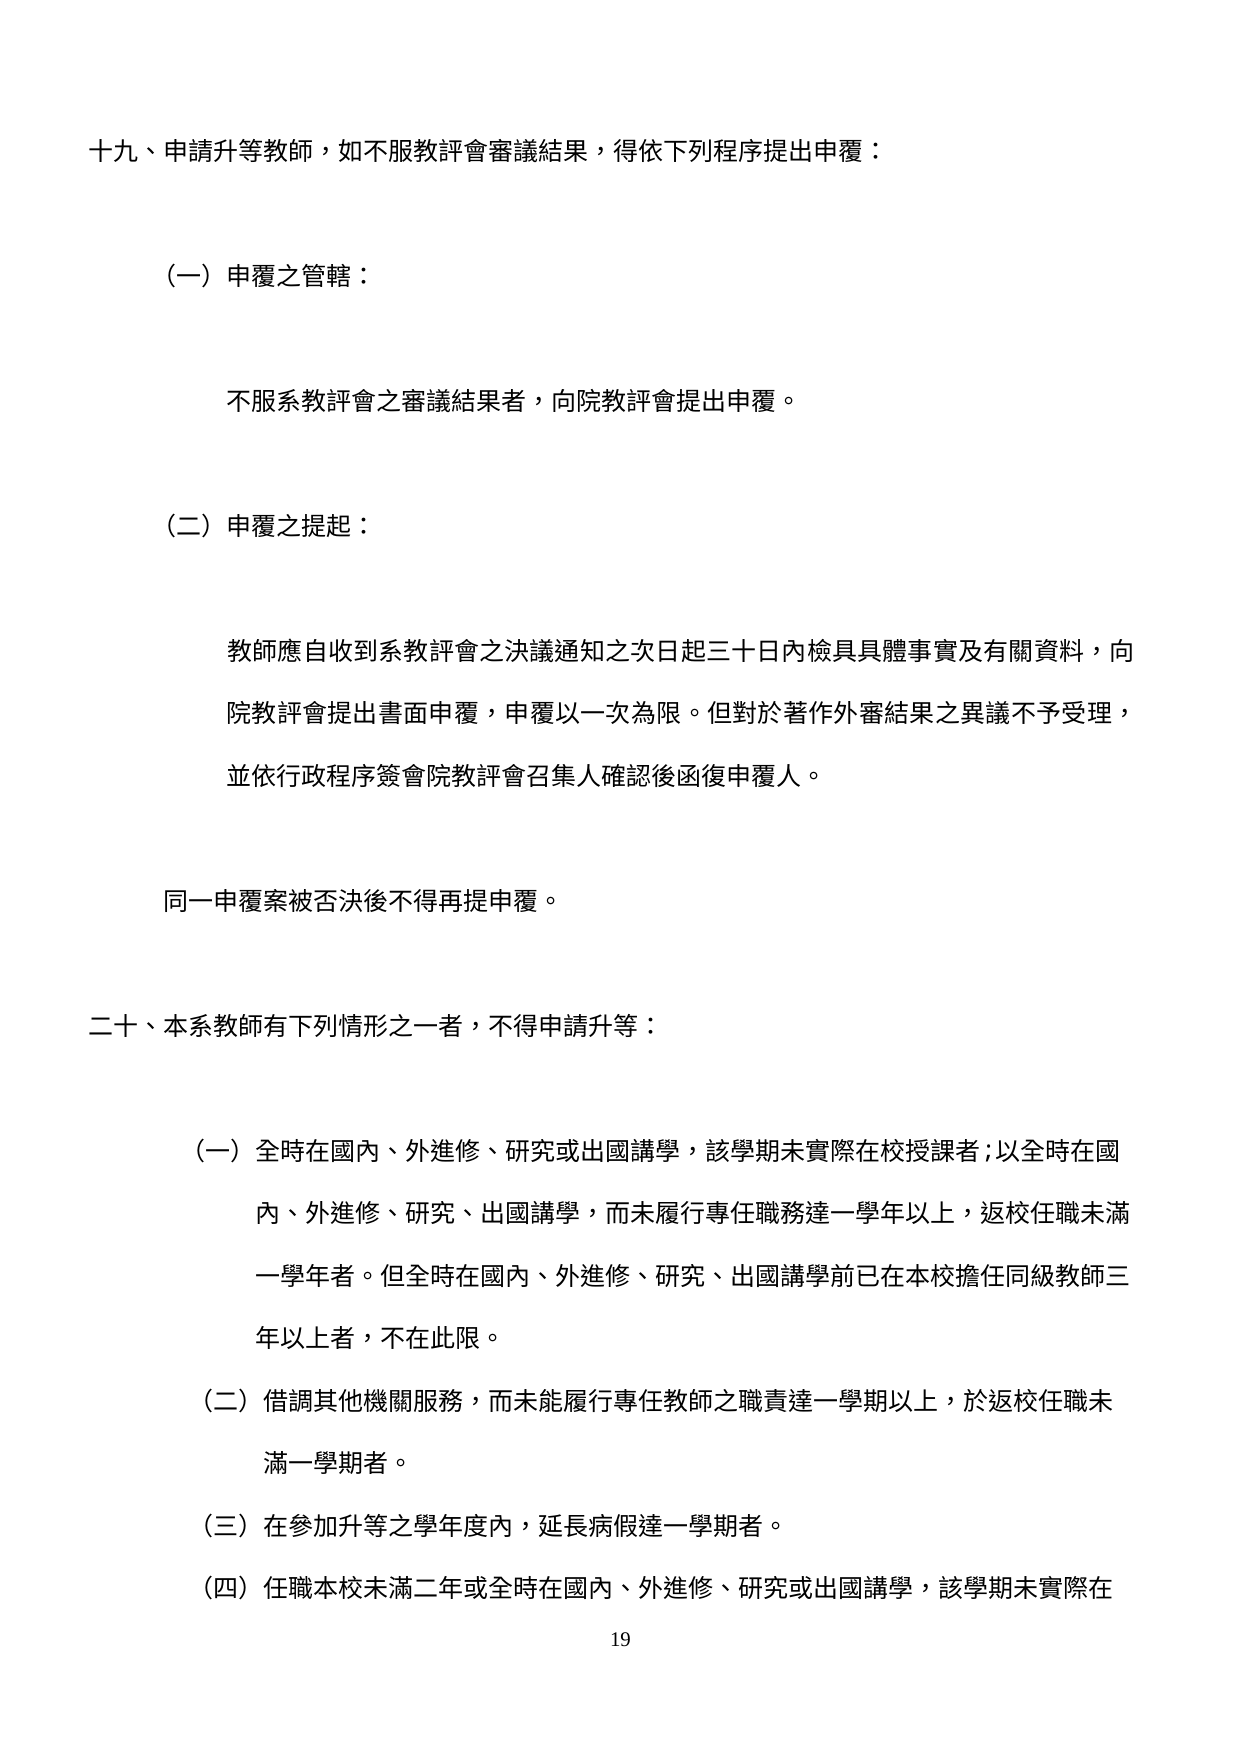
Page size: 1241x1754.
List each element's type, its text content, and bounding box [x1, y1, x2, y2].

text 十九、申請升等教師，如不服教評會審議結果，得依下列程序提出申覆： [89, 108, 1137, 170]
text （二）申覆之提起： [152, 483, 1137, 545]
text 同一申覆案被否決後不得再提申覆。 [163, 858, 1137, 920]
text （一）全時在國內、外進修、研究或出國講學，該學期未實際在校授課者;以全時在國內、外進修、研究、出國講學，而未履行專任職務達一學年以上，返校任職未滿一學年者。但全時在國內、外進修、研究、出國講學前已在本校擔任同級教師三年以上者，不在此限。 [180, 1108, 1137, 1358]
text （二）借調其他機關服務，而未能履行專任教師之職責達一學期以上，於返校任職未滿一學期者。 [189, 1358, 1137, 1483]
text 教師應自收到系教評會之決議通知之次日起三十日內檢具具體事實及有關資料，向院教評會提出書面申覆，申覆以一次為限。但對於著作外審結果之異議不予受理，並依行政程序簽會院教評會召集人確認後函復申覆人。 [226, 608, 1137, 795]
text 二十、本系教師有下列情形之一者，不得申請升等： [89, 983, 1137, 1045]
text （三）在參加升等之學年度內，延長病假達一學期者。 [164, 1483, 1137, 1545]
text （一）申覆之管轄： [152, 233, 1137, 295]
text 不服系教評會之審議結果者，向院教評會提出申覆。 [226, 358, 1137, 420]
text （四）任職本校未滿二年或全時在國內、外進修、研究或出國講學，該學期未實際在 [189, 1545, 1137, 1608]
